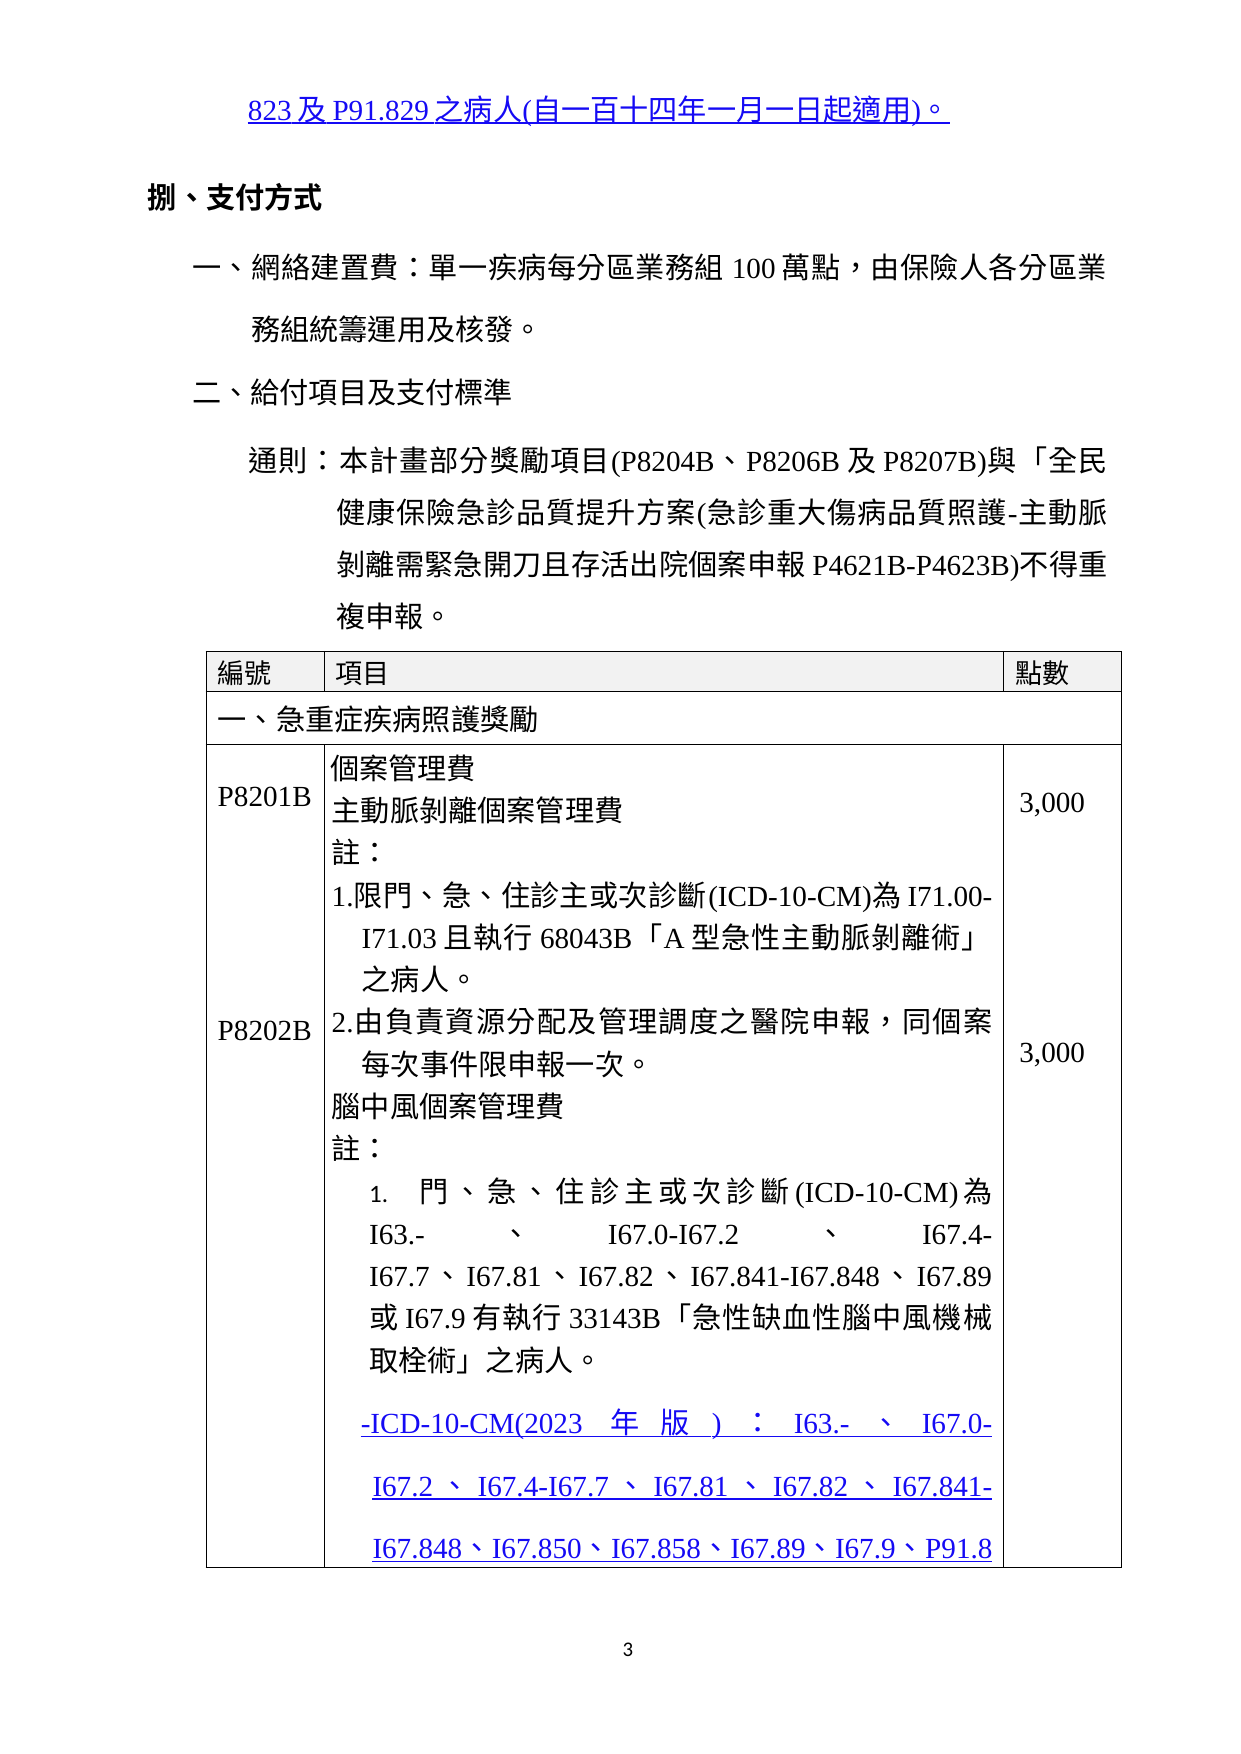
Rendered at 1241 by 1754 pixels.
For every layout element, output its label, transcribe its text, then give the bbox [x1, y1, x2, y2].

table_cell 個案管理費 主動脈剝離個案管理費 註： 1.限門、急、住診主或次診斷(ICD-10-CM)為I71.00-I71.03且執行68043B「A型急性主動脈剝離術」之病人。 2.由負責資源分配及管理調度之醫院申報，同個案每次事件限申報一次。 腦中風個案管理費 註： 門、急、住診主或次診斷(ICD-10-CM)為I63.-、I67.0-I67.2、I67.4-I67.7、I67.81、I67.82、I67.841-I67.848、I67.89或I67.9有執行33143B「急性缺血性腦中風機械取栓術」之病人。 -ICD-10-CM(2023年版)：I63.-、I67.0-I67.2、I67.4-I67.7、I67.81、I67.82、I67.841-I67.848、I67.850、I67.858、I67.89、I67.9、P91.8 [325, 745, 1003, 1567]
table_cell 3,000 3,000 [1004, 745, 1121, 1567]
table_cell 一、急重症疾病照護獎勵 [207, 692, 1121, 744]
table_cell P8201B P8202B [207, 745, 324, 1567]
table_header 項目 [325, 652, 1003, 691]
table_header 編號 [207, 652, 324, 691]
text 二、給付項目及支付標準 [192, 349, 1107, 411]
text 一、網絡建置費：單一疾病每分區業務組100萬點，由保險人各分區業務組統籌運用及核發。 [192, 224, 1107, 349]
table_header 點數 [1004, 652, 1121, 691]
text 823及P91.829之病人(自一百十四年一月一日起適用)。 [248, 66, 1107, 129]
text 通則：本計畫部分獎勵項目(P8204B、P8206B及P8207B)與「全民健康保險急診品質提升方案(急診重大傷病品質照護-主動脈剝離需緊急開刀且存活出院個案申報P4621B-P4623B)不得重複申報。 [248, 430, 1107, 638]
text 捌、支付方式 [148, 154, 1126, 216]
